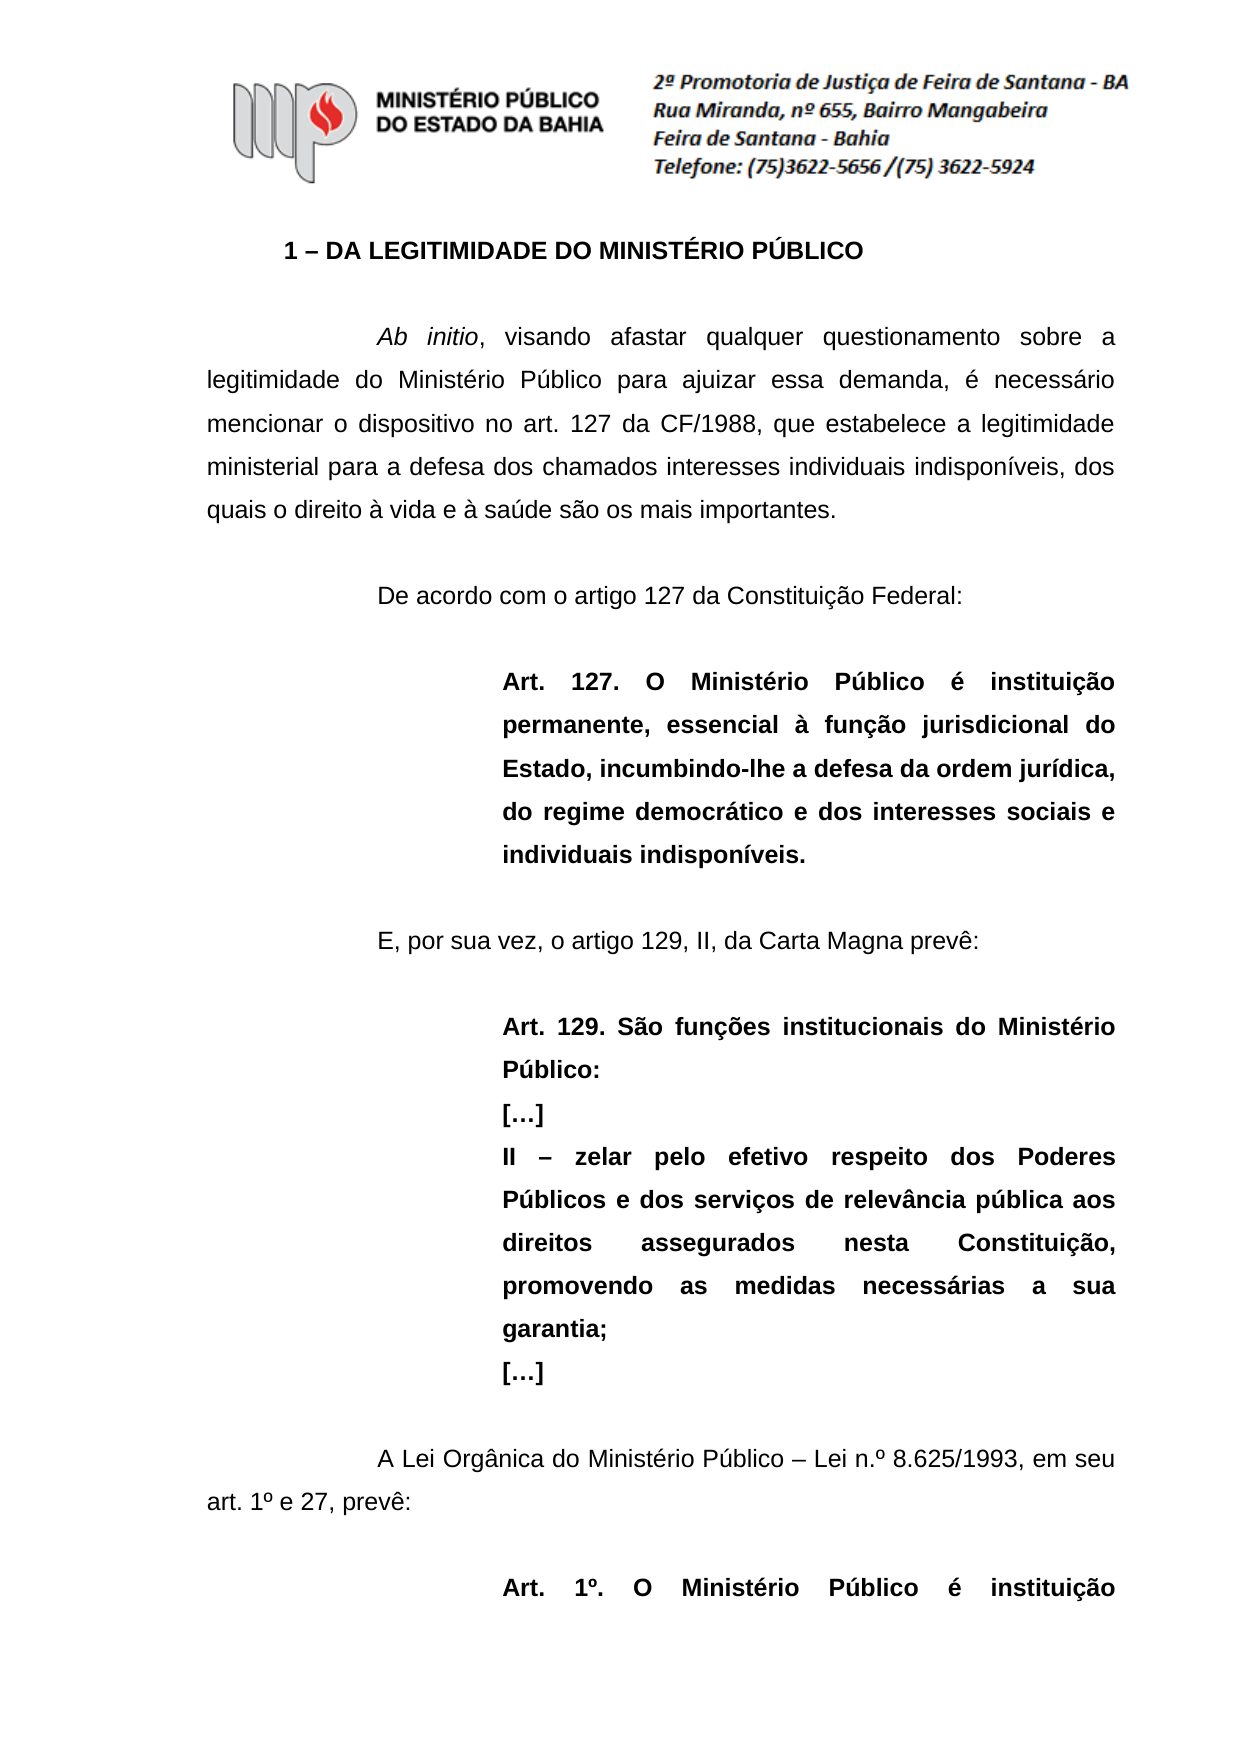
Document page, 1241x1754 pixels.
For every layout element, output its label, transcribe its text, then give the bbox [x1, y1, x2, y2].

text Art. 127. O Ministério Público é instituição permanente, essencial à função jurisdicional do Estado, incumbindo-lhe a defesa da ordem jurídica, do regime democrático e dos interesses sociais e individuais indisponíveis. [502, 667, 1116, 869]
text De acordo com o artigo 127 da Constituição Federal: [207, 581, 1116, 610]
picture [644, 58, 1142, 199]
text II – zelar pelo efetivo respeito dos Poderes Públicos e dos serviços de relevância pública aos direitos assegurados nesta Constituição, promovendo as medidas necessárias a sua garantia; [502, 1142, 1116, 1343]
text […] [502, 1099, 1116, 1127]
picture [214, 61, 612, 196]
text Ab initio, visando afastar qualquer questionamento sobre a legitimidade do Ministério Público para ajuizar essa demanda, é necessário mencionar o dispositivo no art. 127 da CF/1988, que estabelece a legitimidade ministerial para a defesa dos chamados interesses individuais indisponíveis, dos quais o direito à vida e à saúde são os mais importantes. [207, 322, 1116, 524]
text […] [502, 1357, 1116, 1386]
text Art. 1º. O Ministério Público é instituição [502, 1573, 1116, 1602]
text E, por sua vez, o artigo 129, II, da Carta Magna prevê: [207, 926, 1116, 955]
text Art. 129. São funções institucionais do Ministério Público: [502, 1012, 1116, 1084]
text A Lei Orgânica do Ministério Público – Lei n.º 8.625/1993, em seu art. 1º e 27, prevê: [207, 1444, 1116, 1516]
text 1 – DA LEGITIMIDADE DO MINISTÉRIO PÚBLICO [207, 236, 1116, 265]
